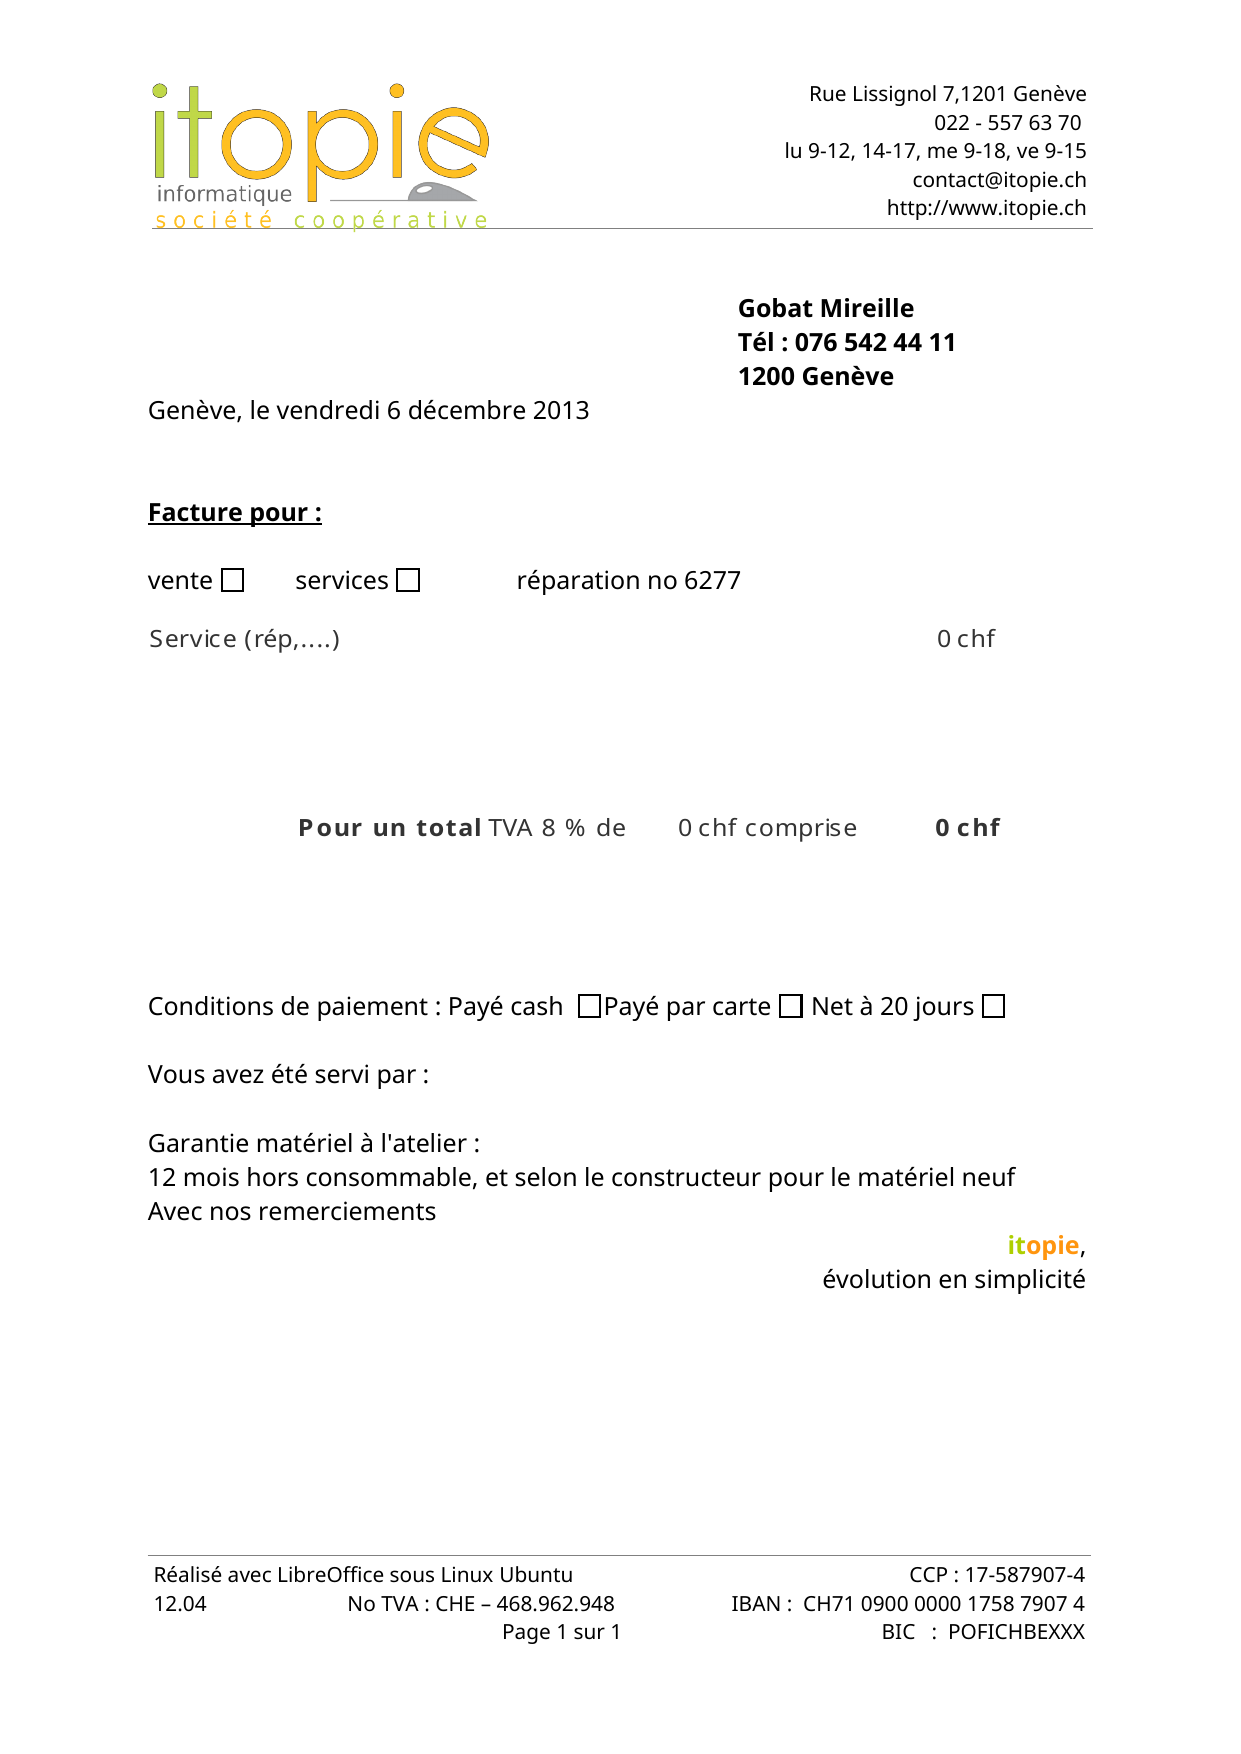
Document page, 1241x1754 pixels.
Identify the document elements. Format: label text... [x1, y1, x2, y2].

text Conditions de paiement : Payé cash Payé par carte Net à 20 jours [148, 989, 1093, 1023]
text vente services réparation no 6277 [148, 563, 1093, 597]
text 12 mois hors consommable, et selon le constructeur pour le matériel neuf [148, 1159, 1093, 1193]
text évolution en simplicité [148, 1262, 1093, 1296]
text Facture pour : [148, 495, 1093, 529]
text Garantie matériel à l'atelier : [148, 1125, 1093, 1159]
picture [138, 72, 500, 244]
text itopie, [148, 1227, 1093, 1262]
text Gobat Mireille [148, 290, 1093, 324]
text Vous avez été servi par : [148, 1057, 1093, 1091]
text Genève, le vendredi 6 décembre 2013 [148, 392, 1093, 427]
text 1200 Genève [148, 358, 1093, 392]
text Avec nos remerciements [148, 1193, 1093, 1227]
text Tél : 076 542 44 11 [148, 324, 1093, 358]
